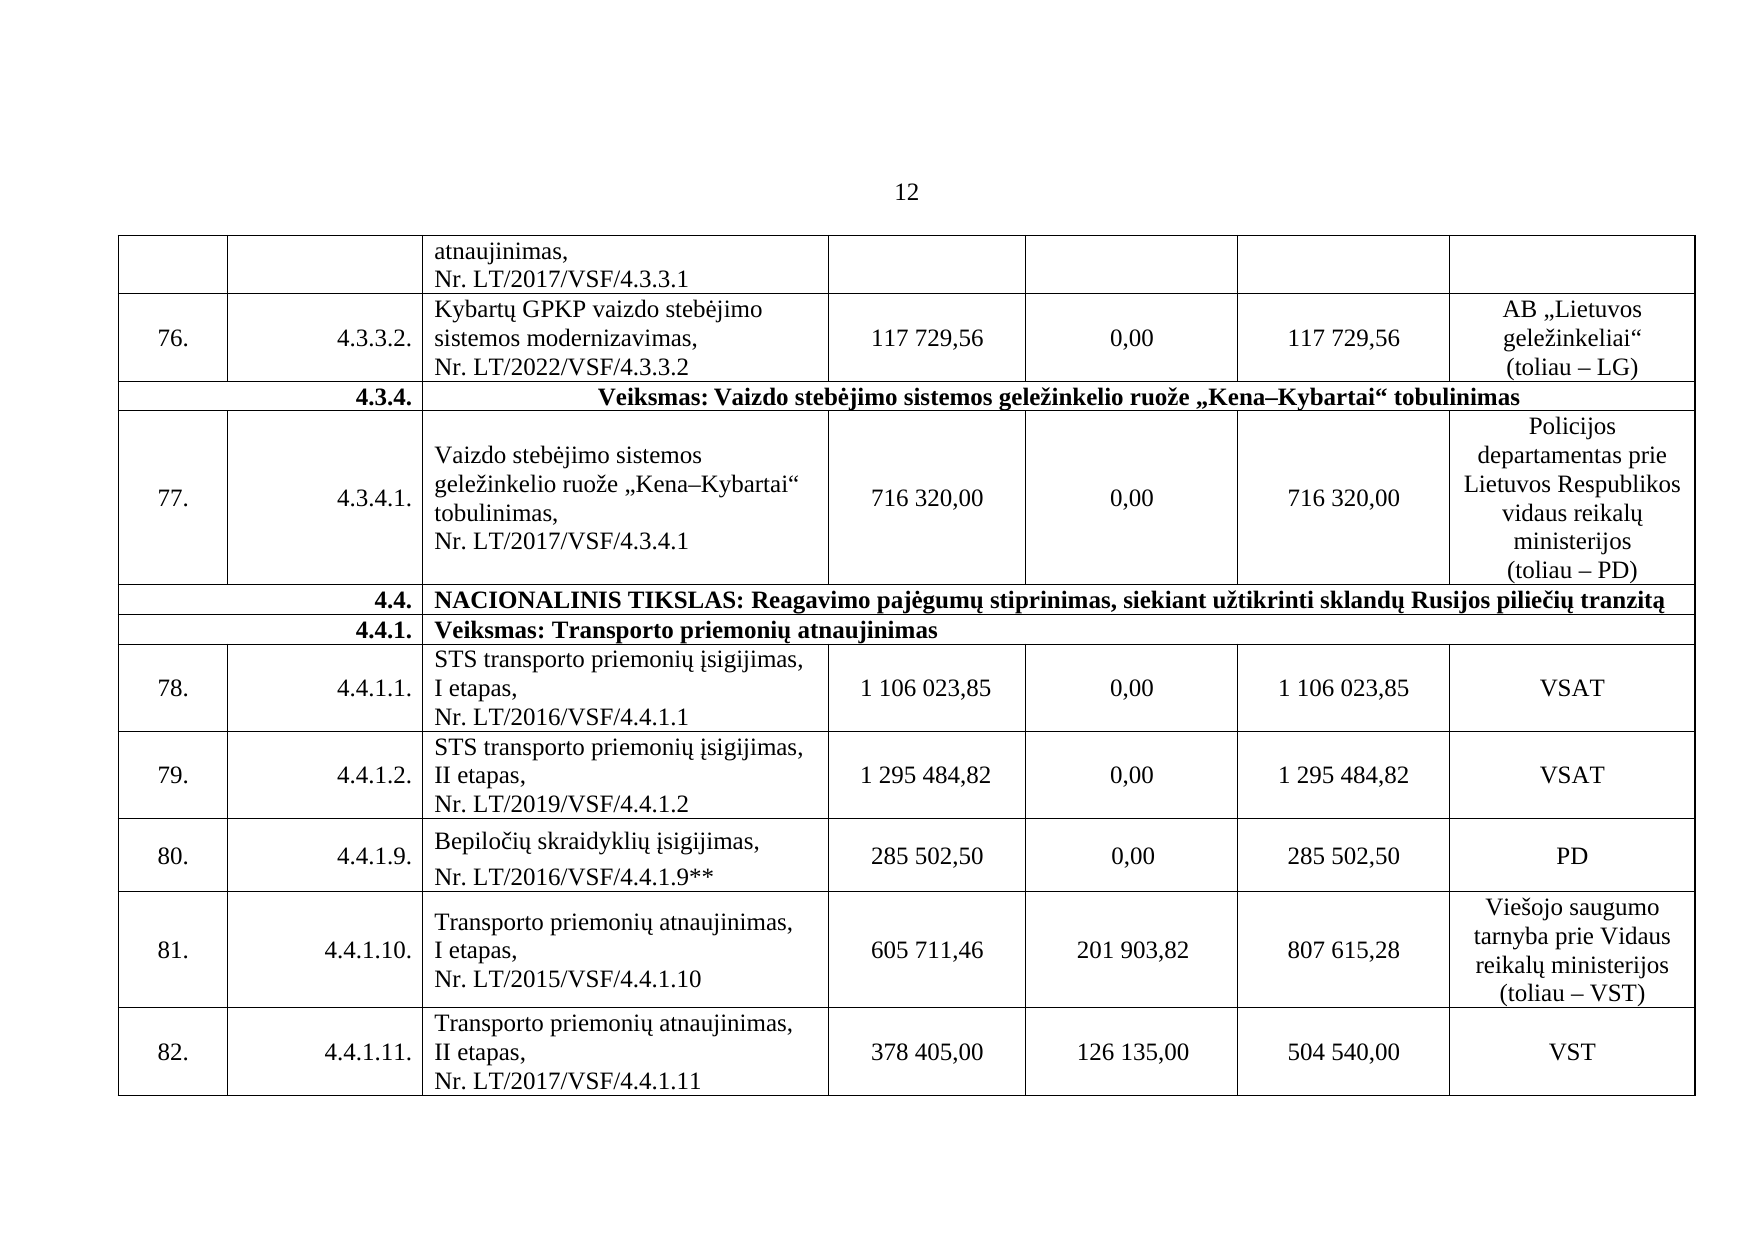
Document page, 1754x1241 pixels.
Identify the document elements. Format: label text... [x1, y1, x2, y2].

table_cell 4.3.4. [119, 382, 422, 410]
table_cell 1 295 484,82 [829, 732, 1025, 818]
table_cell 4.4.1.1. [228, 645, 422, 731]
table_cell 605 711,46 [829, 892, 1025, 1007]
table_cell NACIONALINIS TIKSLAS: Reagavimo pajėgumų stiprinimas, siekiant užtikrinti sklandų Rusijos piliečių tranzitą [423, 585, 1694, 614]
table_cell 76. [119, 294, 227, 381]
table_cell PD [1450, 819, 1694, 891]
table_cell VST [1450, 1008, 1694, 1094]
table_cell 81. [119, 892, 227, 1007]
table_cell 79. [119, 732, 227, 818]
table_cell [1450, 236, 1694, 293]
table_cell Vaizdo stebėjimo sistemos geležinkelio ruože „Kena–Kybartai“ tobulinimas, Nr. LT/2017/VSF/4.3.4.1 [423, 411, 828, 584]
table_cell 201 903,82 [1026, 892, 1237, 1007]
table_cell AB „Lietuvos geležinkeliai“ (toliau – LG) [1450, 294, 1694, 381]
table_cell 82. [119, 1008, 227, 1094]
table_cell 4.3.3.2. [228, 294, 422, 381]
table_cell STS transporto priemonių įsigijimas, I etapas, Nr. LT/2016/VSF/4.4.1.1 [423, 645, 828, 731]
table_cell 378 405,00 [829, 1008, 1025, 1094]
table_cell 4.4.1.9. [228, 819, 422, 891]
table_cell Veiksmas: Transporto priemonių atnaujinimas [423, 615, 1694, 643]
table_cell 80. [119, 819, 227, 891]
table_cell [829, 236, 1025, 293]
table_cell 0,00 [1026, 732, 1237, 818]
table_cell STS transporto priemonių įsigijimas, II etapas, Nr. LT/2019/VSF/4.4.1.2 [423, 732, 828, 818]
table_cell 4.4.1.2. [228, 732, 422, 818]
table_cell 0,00 [1026, 411, 1237, 584]
table_cell 4.3.4.1. [228, 411, 422, 584]
table_cell Policijos departamentas prie Lietuvos Respublikos vidaus reikalų ministerijos (toliau – PD) [1450, 411, 1694, 584]
table_cell [228, 236, 422, 293]
table_cell Transporto priemonių atnaujinimas, I etapas, Nr. LT/2015/VSF/4.4.1.10 [423, 892, 828, 1007]
table_cell 126 135,00 [1026, 1008, 1237, 1094]
table_cell 77. [119, 411, 227, 584]
table_cell [1026, 236, 1237, 293]
table_cell 716 320,00 [829, 411, 1025, 584]
table_cell 716 320,00 [1238, 411, 1449, 584]
table_cell 78. [119, 645, 227, 731]
table_cell 1 295 484,82 [1238, 732, 1449, 818]
table_cell 285 502,50 [1238, 819, 1449, 891]
table_cell 0,00 [1026, 819, 1237, 891]
table_cell Kybartų GPKP vaizdo stebėjimo sistemos modernizavimas, Nr. LT/2022/VSF/4.3.3.2 [423, 294, 828, 381]
table_cell 4.4.1. [119, 615, 422, 643]
table_cell Viešojo saugumo tarnyba prie Vidaus reikalų ministerijos (toliau – VST) [1450, 892, 1694, 1007]
table_cell 4.4.1.10. [228, 892, 422, 1007]
table_cell 117 729,56 [829, 294, 1025, 381]
table_cell VSAT [1450, 732, 1694, 818]
table_cell 4.4. [119, 585, 422, 614]
table_cell Veiksmas: Vaizdo stebėjimo sistemos geležinkelio ruože „Kena–Kybartai“ tobulinimas [423, 382, 1694, 410]
table_cell 4.4.1.11. [228, 1008, 422, 1094]
table_cell 504 540,00 [1238, 1008, 1449, 1094]
table_cell 1 106 023,85 [829, 645, 1025, 731]
table_cell 117 729,56 [1238, 294, 1449, 381]
table_cell 807 615,28 [1238, 892, 1449, 1007]
table_cell 285 502,50 [829, 819, 1025, 891]
table_cell [119, 236, 227, 293]
table_cell 0,00 [1026, 645, 1237, 731]
table_cell 1 106 023,85 [1238, 645, 1449, 731]
table_cell VSAT [1450, 645, 1694, 731]
table_cell atnaujinimas, Nr. LT/2017/VSF/4.3.3.1 [423, 236, 828, 293]
table_cell Bepiločių skraidyklių įsigijimas, Nr. LT/2016/VSF/4.4.1.9** [423, 819, 828, 891]
table_cell 0,00 [1026, 294, 1237, 381]
table_cell [1238, 236, 1449, 293]
table_cell Transporto priemonių atnaujinimas, II etapas, Nr. LT/2017/VSF/4.4.1.11 [423, 1008, 828, 1094]
